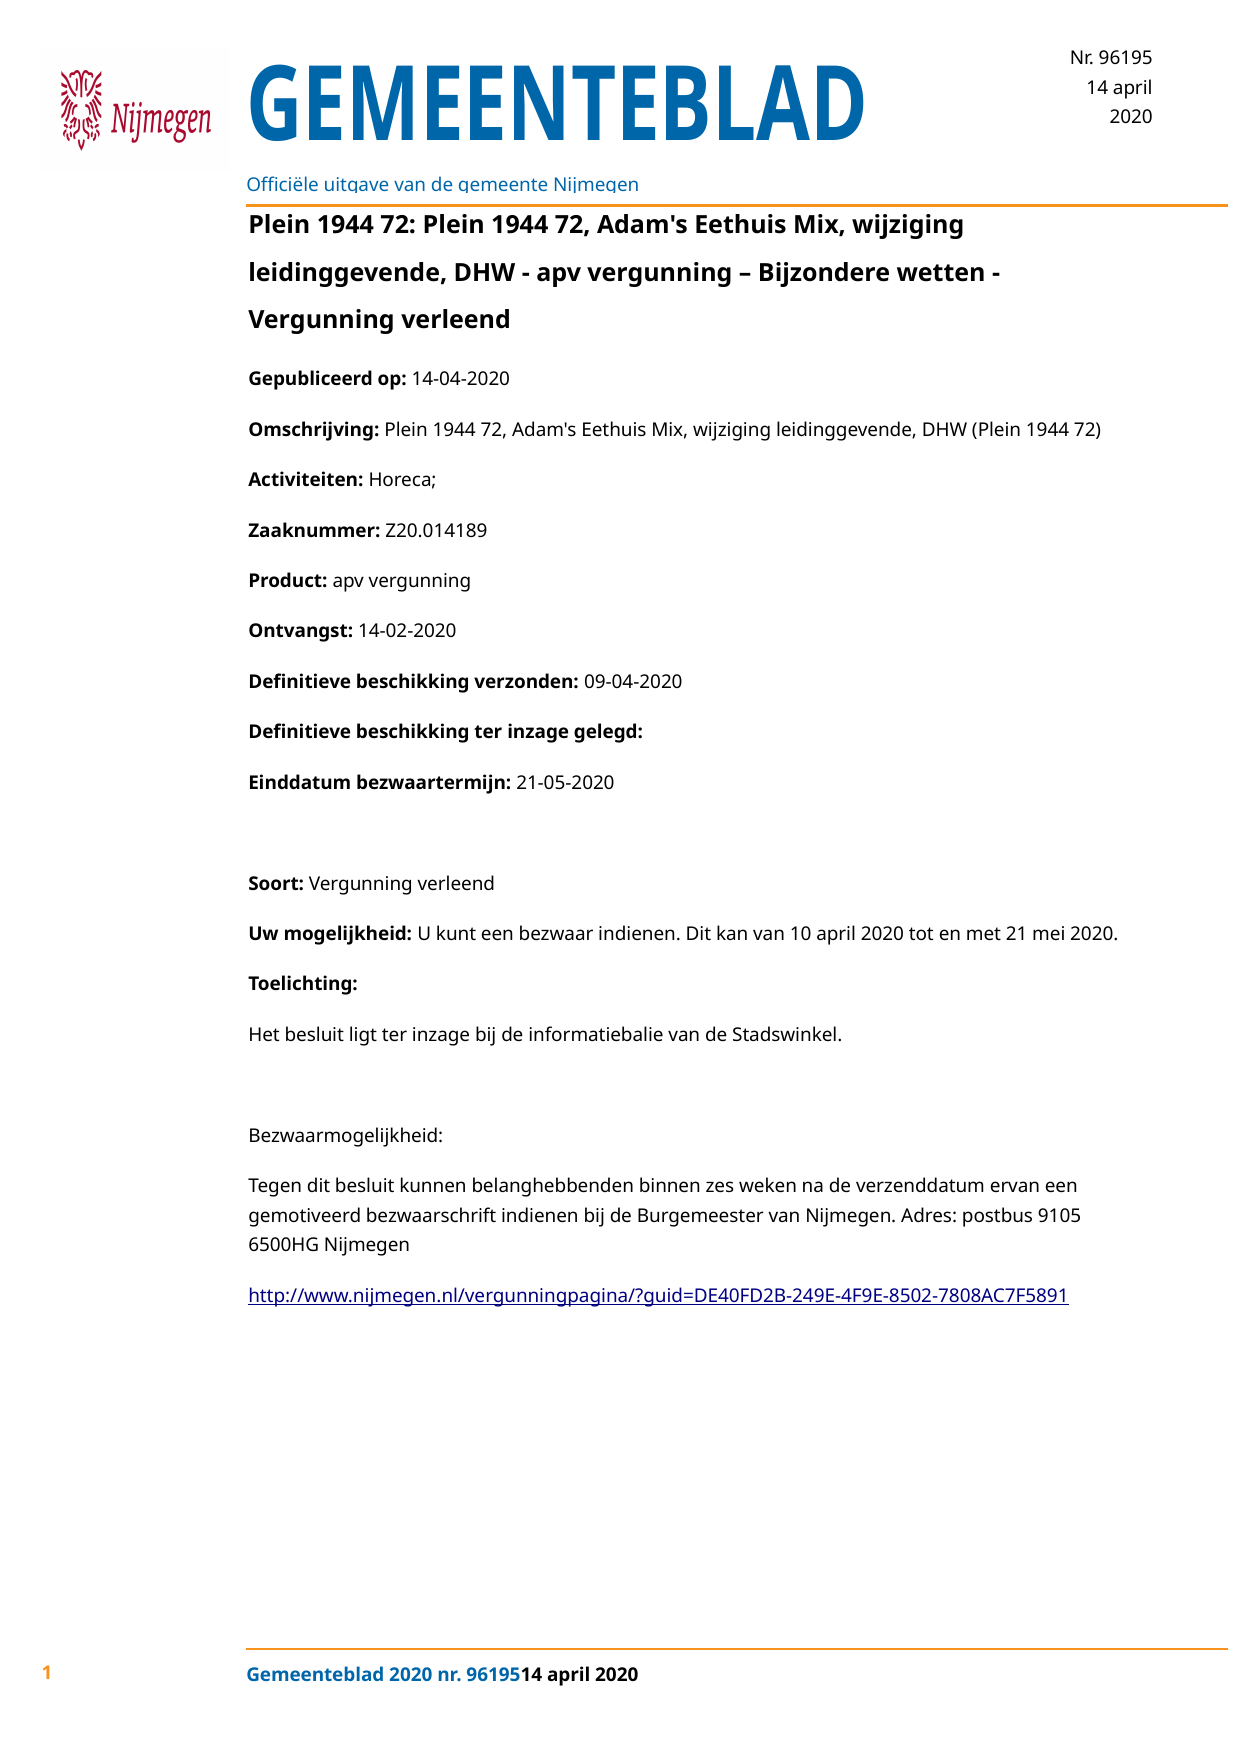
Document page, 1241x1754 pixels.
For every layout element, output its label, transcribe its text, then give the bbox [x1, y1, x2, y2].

text Gepubliceerd op: 14-04-2020 [248, 366, 1152, 391]
text Product: apv vergunning [248, 567, 1152, 593]
text Plein 1944 72: Plein 1944 72, Adam's Eethuis Mix, wijziging leidinggevende, DHW - apv vergunning – Bijzondere wetten - Vergunning verleend [248, 207, 1152, 336]
picture [41, 47, 231, 172]
text Toelichting: [248, 971, 1152, 996]
text Omschrijving: Plein 1944 72, Adam's Eethuis Mix, wijziging leidinggevende, DHW (Plein 1944 72) [248, 416, 1152, 442]
text Bezwaarmogelijkheid: [248, 1122, 1152, 1147]
text Tegen dit besluit kunnen belanghebbenden binnen zes weken na de verzenddatum ervan een gemotiveerd bezwaarschrift indienen bij de Burgemeester van Nijmegen. Adres: postbus 9105 6500HG Nijmegen [248, 1172, 1152, 1257]
text Definitieve beschikking ter inzage gelegd: [248, 718, 1152, 744]
text Einddatum bezwaartermijn: 21-05-2020 [248, 769, 1152, 794]
text Soort: Vergunning verleend [248, 870, 1152, 895]
text http://www.nijmegen.nl/vergunningpagina/?guid=DE40FD2B-249E-4F9E-8502-7808AC7F5891 [248, 1282, 1152, 1307]
text Het besluit ligt ter inzage bij de informatiebalie van de Stadswinkel. [248, 1021, 1152, 1047]
text Ontvangst: 14-02-2020 [248, 618, 1152, 643]
text Definitieve beschikking verzonden: 09-04-2020 [248, 668, 1152, 694]
text Zaaknummer: Z20.014189 [248, 517, 1152, 542]
text Uw mogelijkheid: U kunt een bezwaar indienen. Dit kan van 10 april 2020 tot en met 21 mei 2020. [248, 920, 1152, 946]
text Activiteiten: Horeca; [248, 466, 1152, 492]
